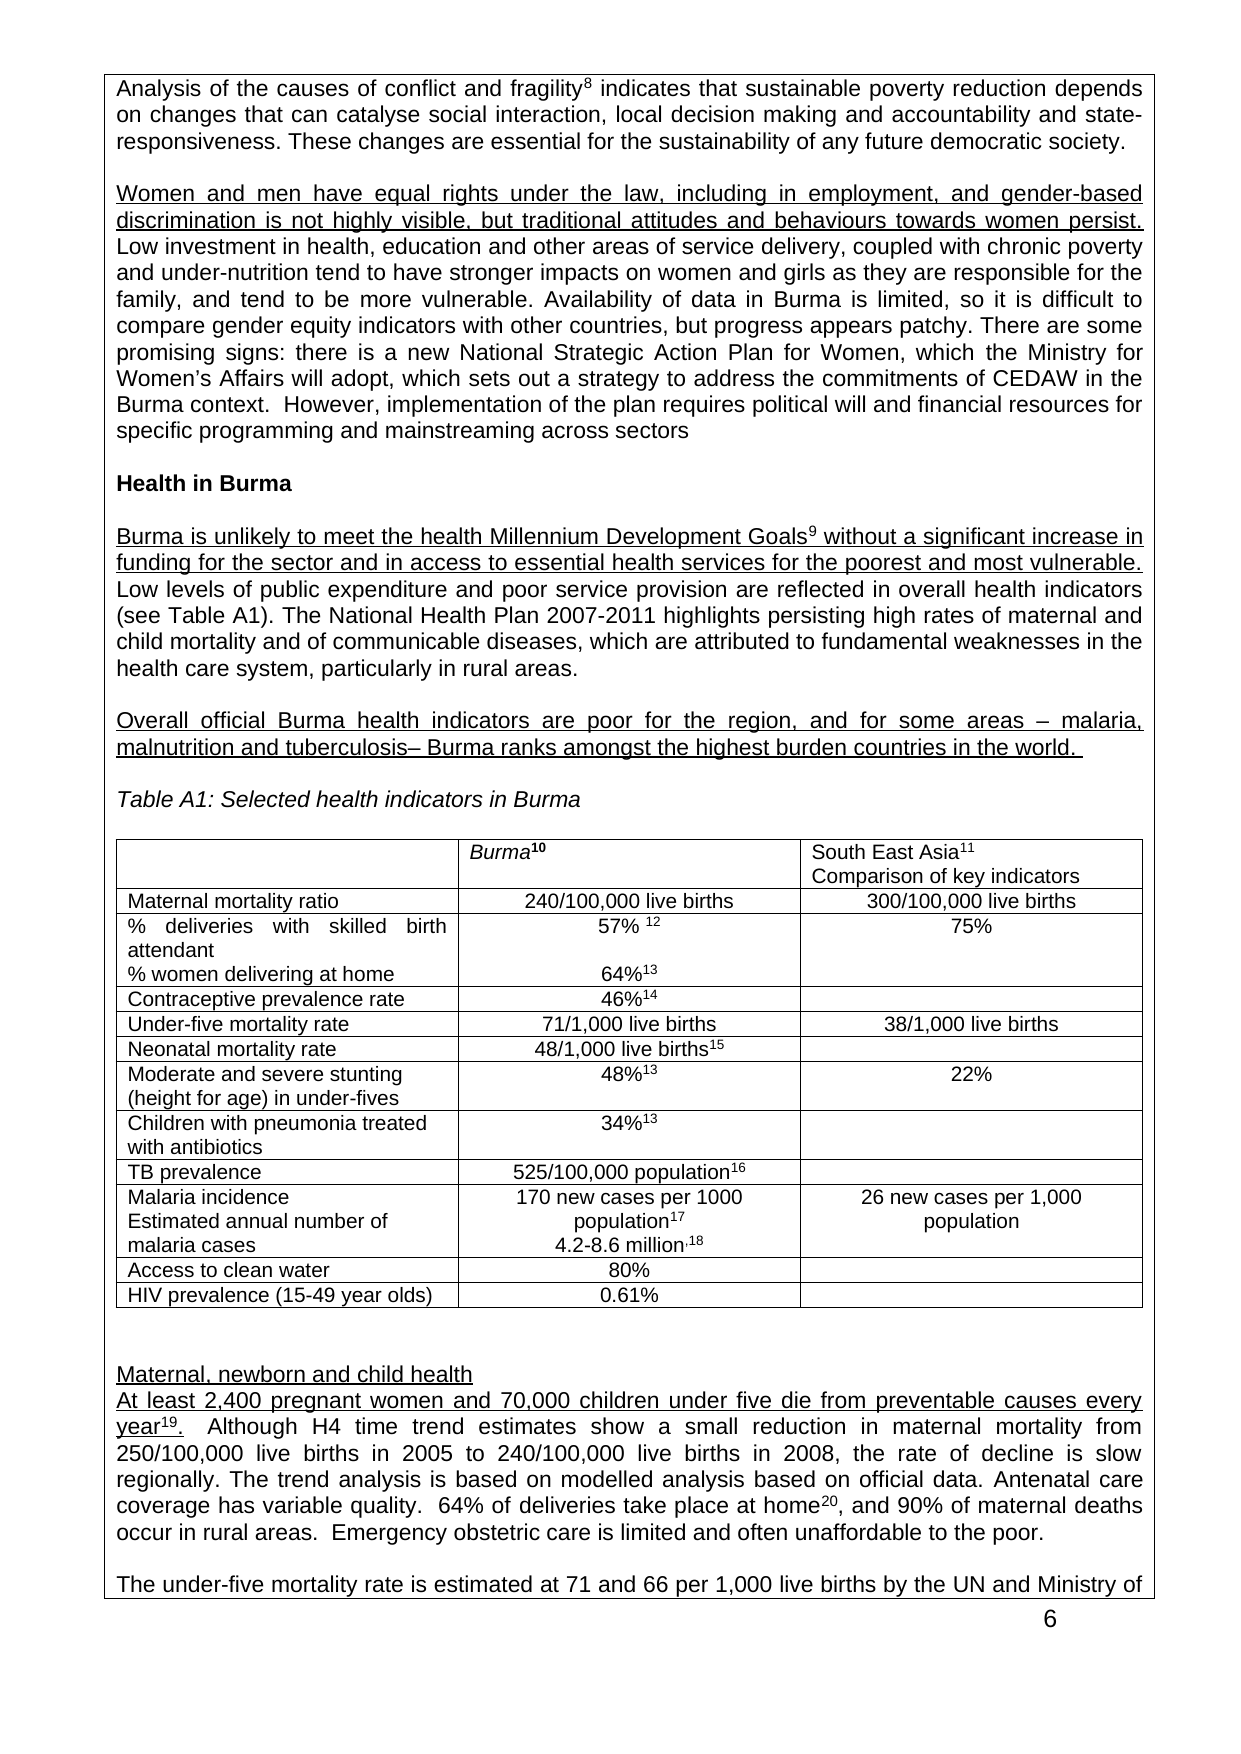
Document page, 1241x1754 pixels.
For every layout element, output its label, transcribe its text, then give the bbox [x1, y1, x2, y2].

table_cell 48%13 [459, 1062, 800, 1110]
table_cell Under-five mortality rate [117, 1012, 458, 1036]
table_cell TB prevalence [117, 1160, 458, 1184]
table_header [117, 840, 458, 888]
table_cell [801, 1111, 1142, 1159]
table_cell Malaria incidence Estimated annual number of malaria cases [117, 1185, 458, 1257]
table_cell 0.61% [459, 1283, 800, 1307]
table_cell [801, 1037, 1142, 1061]
table_cell 46% [459, 987, 800, 1011]
table_cell Neonatal mortality rate [117, 1037, 458, 1061]
table_cell Contraceptive prevalence rate [117, 987, 458, 1011]
table_cell Maternal mortality ratio [117, 889, 458, 913]
table_header Burma [459, 840, 800, 888]
table_cell [801, 1258, 1142, 1282]
table_cell 48/1,000 live births [459, 1037, 800, 1061]
table_cell [801, 1160, 1142, 1184]
table_cell 300/100,000 live births [801, 889, 1142, 913]
table_cell 525/100,000 population [459, 1160, 800, 1184]
table_cell 34%13 [459, 1111, 800, 1159]
table_cell 26 new cases per 1,000 population [801, 1185, 1142, 1257]
table_cell [801, 1283, 1142, 1307]
table_cell 240/100,000 live births [459, 889, 800, 913]
table_cell [801, 987, 1142, 1011]
table_cell Children with pneumonia treated with antibiotics [117, 1111, 458, 1159]
table_cell 57% 64% [459, 914, 800, 986]
table_header South East Asia Comparison of key indicators [801, 840, 1142, 888]
table_cell 80% [459, 1258, 800, 1282]
table_cell % deliveries with skilled birth attendant % women delivering at home [117, 914, 458, 986]
table_cell 38/1,000 live births [801, 1012, 1142, 1036]
table_header A. Context and need for a DFID intervention Country Context Burma is geographically and culturally diverse with an estimated population of 57.5 million people comprising 135 groups speaking over 100 languages and dialects. Ethnic groups comprise an estimated 35-40% of the population. Approximately 32% of the population live in urban areas. Despite its vast natural resources and rich potential Burma is one of the least developed countries in the world. The country ranks 132 among 169 nations on the UN Human Development Index and has a lower economic growth rate than all of its neighbouring countries. 25% of the population live below the poverty line, with 5% living in extreme poverty. Poverty incidence shows sharp inequities: Poverty is twice as high in rural areas (29%) than urban areas (15%), Poverty is highest in the rural areas of the ethnic states of Chin (80%), Rakhine (49%), Shan (39%) and Kachin (31%). 68% of all household expenditure is spent on food. More than one third of all households have insufficient money to cover basic food and non food needs. Prevalence of malnutrition is high (32%), and particularly so in Rakhine (53%) and Shan (48%). Levels of public expenditure are low and social sectors are critically under-funded. There has been no World Bank lending since 1987 and no IMF programme since 1981-1982. Overall development assistance is the second lowest per capita amongst low-income countries. Political Context Burma’s political settlement is fragile and excludes many groups in society. Burma was under military rule from 1962 to end 2010, with more than 60 years of internal conflict. As well as the political opposition, the aspirations of Burma’s ethnic minorities (30%-40% of the population) for a degree of local autonomy, control over their resources and recognition of their language and culture have gone largely unmet. Conflict is now confined to a few parts of the country, but the historical causes of conflict still have the potential to drive future fighting if they are not addressed. In conflict areas, fighting is accompanied by serious human rights abuses. Military rule has given a low priority (and few resources) to basic services over decades but there are signs that long term political change is underway. In 2010 elections brought new government and constitution which makes provisions for a degree of local decision-making in the 14 state and regional parliaments. Elections were not judged free and fair by the international community. However, Aung San Suu Kyi was released from house arrest in November 2010 and the NLD party contested bi-elections in April 2012, winning 42 out of 44 seats. A number of political prisoners have been released. There is cautious optimism on progress on reforms, and the international community is increasing its engagement significantly. Any lasting reform will require settlement of former ceasefires and the on-going conflict along Burma’s borders. In Kachin and Rakhine States conflict has escalated in recent months. DFID’s increasing aid is provided within the parameters of European Union Council Decision (EUCD) on Burma, which imposes sanctions on the regime’s leaders, and restricts non-humanitarian aid to certain sectors. This Council Decision was suspended in April 2012. Donor assistance in Burma reflects the OECD Principles for Good International Engagement in Fragile States, which aim to build effective and responsive institutions capable to promote sustained development. Sustainable poverty reduction will require more than humanitarian aid. It requires respect for human rights, political reconciliation, more accountable government and sound economic policy-making. Analysis of the causes of conflict and fragility indicates that sustainable poverty reduction depends on changes that can catalyse social interaction, local decision making and accountability and state-responsiveness. These changes are essential for the sustainability of any future democratic society. Women and men have equal rights under the law, including in employment, and gender-based discrimination is not highly visible, but traditional attitudes and behaviours towards women persist. Low investment in health, education and other areas of service delivery, coupled with chronic poverty and under-nutrition tend to have stronger impacts on women and girls as they are responsible for the family, and tend to be more vulnerable. Availability of data in Burma is limited, so it is difficult to compare gender equity indicators with other countries, but progress appears patchy. There are some promising signs: there is a new National Strategic Action Plan for Women, which the Ministry for Women’s Affairs will adopt, which sets out a strategy to address the commitments of CEDAW in the Burma context. However, implementation of the plan requires political will and financial resources for specific programming and mainstreaming across sectors Health in Burma Burma is unlikely to meet the health Millennium Development Goals without a significant increase in funding for the sector and in access to essential health services for the poorest and most vulnerable. Low levels of public expenditure and poor service provision are reflected in overall health indicators (see Table A1). The National Health Plan 2007-2011 highlights persisting high rates of maternal and child mortality and of communicable diseases, which are attributed to fundamental weaknesses in the health care system, particularly in rural areas. Overall official Burma health indicators are poor for the region, and for some areas – malaria, malnutrition and tuberculosis– Burma ranks amongst the highest burden countries in the world. Table A1: Selected health indicators in Burma Maternal, newborn and child health At least 2,400 pregnant women and 70,000 children under five die from preventable causes every year. Although H4 time trend estimates show a small reduction in maternal mortality from 250/100,000 live births in 2005 to 240/100,000 live births in 2008, the rate of decline is slow regionally. The trend analysis is based on modelled analysis based on official data. Antenatal care coverage has variable quality. 64% of deliveries take place at home, and 90% of maternal deaths occur in rural areas. Emergency obstetric care is limited and often unaffordable to the poor. The under-five mortality rate is estimated at 71 and 66 per 1,000 live births by the UN and Ministry of Health respectively. The risk of neonatal death is higher in home deliveries in rural areas and in deliveries conducted by a volunteer auxiliary midwife or traditional birth attendants. The main causes of death in children under five are ARI, including pneumonia (28%), diarrhoea (18%), cerebral malaria (17%) and malaria (8%). Malnutrition is a contributing factor in a high proportion of deaths. Communicable diseases Among specific diseases, the leading causes of death and illness in Burma are TB, malaria and HIV/AIDS. The 2009-2010 national survey found that TB prevalence was up to three times higher than previously thought. Prevalence is estimated at 525 TB cases per 100,000 population, although in parts of the major cities (Rangoon and Mandalay) prevalence is estimated to be over 1000 per 100,000 (1%) of the population. No country has experienced such a drastic upward revision in TB estimates in a decade. Multi-drug resistant TB (MDR-TB) is also a concern. Malaria is a major cause of death and illness in adults and children. Estimates of the number of cases of malaria range from 4.2 million to 8.6 million a year, and 76% of the population lives in malaria-endemic areas. The emergence of artemisinin-resistant malaria on the country’s eastern borders is threat to global malaria control. Experts agree that there is a limited window of opportunity to contain resistant parasites before they spread to areas of higher transmission. The urgency is increased by the fact that no other antimalarial medicines are currently available that offer the same level of efficacy and tolerability as artemisinin combination therapy (ACTs). A comprehensive national response strategy, the Myanmar Artemisinin Resistance Containment Framework (MARC), in line with the WHO Global Plan for Artemisinin Resistance Containment, was launched in March 2011. HIV is concentrated among most-at-risk groups, with overall prevalence of 0.6% of the adult population. Prevalence is estimated at 11% in female sex workers, 11% in men who have sex with men, and 28% in people who inject drugs. Only 20% of those in need receive antiretroviral treatment. Health sector policy context The national policy framework in the sector is relatively well developed. The National Health Policy outlines a primary health care approach, producing sufficient human resources for health, expanding health services not only to rural but also to border areas, and augmenting the role of the private sector and NGOs in delivery of health care. Rural health is also an emerging policy priority. The GoB has recently announced commitments to the Global Strategy for Women and Children’s Health to 2015 including: 80% antenatal care coverage; 80% of births attended by a skilled attendant; 70% access to emergency obstetric care; and 80% coverage for prevention of mother-to-child transmission of HIV and integration within MCH care. GoB has committed to universal childhood immunisation coverage, increased coverage of newborn care, increased contraception prevalence to 50%, and improve the midwife to population ratio from 1:5,000 to 1:4,000, Institutional context The MOH is organised at three levels: central, 7 regions and 7 states, and 66 districts and 325 townships. Health Committees at each level support collaboration and coordination. Decentralisation is currently under consideration. Township health administrations serve a population of 100,000-300,000 and are headed by a Township Medical Officer. In rural areas, Township Health Departments oversee 1-3 Station Hospitals and 4-5 Rural Health Centres. Each Rural Health Centre has 4-7 sub-centres and outreach centres. Sub-centres are staffed by a midwife and a public health supervisor, while community level services are provided by volunteer community health workers and auxiliary midwives. Economic and social context of the sector Burma has one of the lowest levels of spending on health in Asia and the second lowest per capita aid expenditure amongst low-income countries. There are significant inequalities in health status and access to quality health care, especially in rural and hard-to-reach areas and among the most vulnerable populations. Many areas of the country are poorly served by health services, hindered by geographical remoteness and conflict. Immunisation rates are low in geographically inaccessible and conflict affected areas, among the urban poor, and the socially and economically marginalised. Gaps exist between the poor and non-poor, urban and rural dwellers, and between ethnic regions with respect to health outcomes, nutritional status, health services, antenatal care and skilled attendance at birth. Even where services are available, access for the poorest is limited by financial and other barriers. High out-of-pocket expenditure means that households bear the brunt of health financing. Serious illness or a medical emergency can lead to ‘catastrophic’ expenditure, resulting in or exacerbating household poverty. Equity in access to public services requires efforts to improve service coverage for hard to reach areas and populations. This will need to be in partnership with non-state actors who can help reach these vulnerable populations. Challenges of expanding coverage are considerable since non-state organisations are only permitted to work in geographic areas as per their MOUs with government. Private for profit providers are largely unregulated and not limited by MOU. Maternal and child health indicators underline that women and girls of reproductive age, and young children, are the most adversely affected by the lack of affordable, quality health services. There is a lack of gender analysis and gender-related health research on issues such as health-seeking behaviour and access to and quality of health care. Rights and accountability have been given little attention in the health sector in Burma. Health system challenges The health system in Burma faces limitations in each of the building blocks of strengthening, which undermine the delivery of basic health care. Key challenges are summarised below. Health financing The public health sector is critically under-funded constituting 0.2% of GDP and less than US$1. Overall per capita health expenditure, including donor support, public and out-of-pocket expenditure, is less than US$8 per year. International estimates for the cost of financing an essential package of health services range from US$12 to US$34 per capita per year. Out-of-pocket expenditure represents more than 80% of total health expenditure (see Figure 1), A 2007 survey found that out-of-pocket expenditure ranged from US$22 to US$90 per capita per annum. More than 90% of these households reported that they sought care from the private sector. Figure 1 Health Expenditure by Source of Fund 2002-2007 (MMK million) Cost sharing in public health services and patient costs of reaching these services accounts for a significant proportion of out-of-pocket expenditure. Informal payments in public health facilities and income generation from out-of-hours private practice are reported. This may result in a bias in health care provision by township health staff towards curative care. Health planning and management The situation analysis in the National Health Plan highlights the need to strengthen the management role of the township health team and for better coordination and integration of services, including stronger partnerships between the public and private sectors. A multiplicity of programmes and projects, with separate planning, management and monitoring arrangements, contributes to inefficiencies and fragmentation in service delivery. There are few administrative staff to support the Township Medical Officer’s wider planning, management and coordination role. Health Workforce There is currently no strategic plan for human resources for health, although the GoB has committed to the development of a strategic plan for 2012-2015. According to WHO, 23 health care providers with midwifery skills are required for a population of 10,000 in order to achieve 80% coverage of skilled delivery. In Burma, the corresponding figure is 14 health care providers per 10,000, with most being concentrated in urban areas, leaving rural areas severely underserved.. Between 1988 and 2007 the number of medical graduates doubled, but the number of midwives increased by only 11%. Most midwives have to wait 3-5 years for a government appointment due to the shortage of staff positions. A recent analysis of the workload of midwives found lack of clarity of functions, overload with administration and role confusion with other staff. In more remote, insecure and culturally diverse regions, midwives are difficult to retain, resulting in significant numbers of unfilled posts. Volunteer auxiliary midwives and community health workers play a critical role in provision of community level health care. Lack of consistency in types of cadres, training and incentives provided by different programmes and projects remains a challenge. Infrastructure, drugs and supplies The rural health centre and sub-centre health infrastructure is limited; with many facilities requiring upgrading and refurbishment. Between 1988 and 2007, there was a 31.8% increase in the number of hospitals but only a 10.2% increase in the number of rural health centres. The public sector budget for pharmaceuticals was less than US$2m in 2007. Most of the drugs and supplies available in the public sector are procured by donor-funded programmes. Consequently, most donor-funded programmes use parallel warehousing and distribution mechanisms. Health information Accurate population data is not available and there is no Demographic Health Survey. Health data is inconsistent, with variations in estimates for key indicators. E.g. estimates of the annual number of cases of malaria vary from 0.5 million; to 4.2 million, to 8 million cases17. Official and UN statistics of key indicators are based on national surveys, which may omit parts of the country affected by conflict, and datasets are not available for external validation. The National Health Plan notes the lack of quality data and the under-utilisation of health research. There are gaps in evidence, and there has been limited systematic analysis of cost-effectiveness or service delivery costing. Leadership and Governance Stewardship of the health sector is limited. Users of public health services have little influence on decisions about health care. Finding ways to improve the responsiveness of health services, through rights-based approaches and improving accountability is a challenge in Burma. Regulation, accreditation and quality assurance are critical to enable the poorest to benefit from good quality services delivered by non-state providers. The MOH and decentralised health authorities require support to develop the capacity to oversee the provision of services by non-state providers. Other actors in the health sector UN agencies There are 13 UN agencies in Burma, supporting projects that address MNCH, HIV, TB and malaria as well as supporting the MOH on policy development and implementation. UN agencies channel funds through the government and through international and local NGOs for service delivery. UNOPS is currently the Fund Manager for the 3DF and the JIMNCH. Civil society organisations Since the mid-1990s, the GoB has allowed a growing number of international NGOs to work in the country, including in some sensitive border areas. In the health sector, the areas of operation and scope of work of NGOs must be agreed in a MOU with the MOH. Some NGOs, and many CBOs, provide health services to hard-to-reach areas and populations. Religious organisations have set up social welfare and development programmes serving local communities. These non-state actors have a long history of community-based work, have a sound understanding of the constraints and opportunities in each area and have built trust with local communities. Private sector The private sector is an important provider of health care. The private sector is estimated to account for 75-80% of ambulatory, 83% of diarrhoea, 90% of ARI, 20% of TB care. An estimated 7-10 million cases of malaria are treated by the private sector as compared to an estimated 0.5 million cases by the public sector and NGOs. A significant proportion of family planning services are delivered through private not-for-profit organisations such as PSI and MSI, working through private sector channels. The health sector in Burma has examples of international good practice in terms of representation and accountability of national coordination and oversight bodies. The Country Coordinating Mechanism (CCM) has been re-convened to provide oversight of the national strategies of HIV, TB and malaria. This is a unique coordination forum for this setting where elected representatives of people living positively with HIV sit alongside the representatives of Ministries of Health and Home Affairs, UN, donors and NGOs to agree policy direction for HIV, TB and malaria. Under the CCM, Technical and Strategic Groups (TSGs) have been set up for HIV, TB, malaria and MNCH. A separate National Health Sector Coordinating (NHSC) Steering Committee has been convened for HSS to focus is on the GAVI funded health systems strengthening project. Burma remains a difficult operating context. Requirements for MOUs, visas, and travel permissions influence coverage and scope of some programmes. Time for approval of official requirements can be lengthy. Permissions to operate need to be negotiated with officials at lower levels of government. A number of planned activities are postponed or cancelled due to these bureaucratic controls. Current health funding mechanisms and resources Until 2011 the largest contributor to health was the 3DF which contributed 30-50% of national targets and 10% of the overall needs to fight HIV/AIDS, TB and Malaria. This $138 million multi-donor fund (2007 to 2012) has shown that it is possible to deliver health aid effectively within the framework of the EU Council Decision on Burma. Programmes are implemented through UN agency support to the national programmes and public health system, and international and national NGOs. Since starting operations, 47 million condoms have been distributed to prevent HIV infection; 1.5 million people treated for malaria; 138,000 people identified with TB and life saving drugs provided each year to over 15,000 people living with HIV. DFID contributes £34 million ($56 million or 42%) to the 3DF. The success of the 3DF helped persuade the Global Fund for HIV, TB and Malaria to return to Burma in 2011 after a six year gap. Burma was awarded up to US$305 million over 5 years by the Global Fund Round 9 to support national programme responses to HIV, TB and malaria. In November 2011 the Global Fund announced that it was cancelling Round 11 and reducing by up to 25% the second phase budgets of existing grants due to lack of funding. Burma had been preparing a proposal for the round, and its cancellation represents a risk to protecting the modest gains in recent years and addressing new health threats. However, on 15th December 2011 the Global Fund released details of the Transitional Funding Mechanism for two years from 2012-2014 and Burma is identified as eligible. The CCM is currently preparing a case to (i) demonstrate where it can make efficiency gains or austerity measured to reprogram funds to priority areas (ii) make a case for the existing Round 9 grants and (iii) demonstrate needs for transitional funding for Burma, in particular to address artemisinin resistant malaria. This is discussed further in the Management Case, Risk section. GAVI is funding the main initiative to strengthen the health system in Burma. The $34 million HSS plans to cover 180 townships in hard-to-reach areas. The programme is based on a coordinated township assessment and plan, and funds are channelled to MOH through WHO. A new partnership to deliver essential health services at township level is beginning to address particularly hard-to-reach MDGs such as maternal mortality. Australia, Norway and the UK are funding the Joint Initiative on Maternal and Neonatal Child Health. These donors have committed US$12.8 million, which represents per capita per year expenditure of US$4.54. This 3-year initiative targets 5 townships in areas affected by Cyclone Nargis, providing an integrated package of MNCH services, including nutrition and immunisation, as well as responding to psychosocial needs and supporting emergency preparedness activities. Activities are based on joint assessments and township plans developed with service delivery partners and the Township Medical Officer. The JIMNCH is implemented through international organisations in partnership with township health services. The JIMNCH has piloted a minimum ‘service commissioning’ approach to funding. This standardisation of approach has allowed more detailed analysis of unit costs and standardisation of delivery. The UK contributes $8 million (£4.95 million or 62%) for the JIMNCH. Rationale for DFID investment DFID’s Business Plan and Structural Reform Plan 2011-2015 commits to honour the UK’s international commitments to achieve the MDGs. This includes embedding plans to take forward the promotion of choice for women over whether and when they have children and action to restrict the spread of major diseases like HIV/AIDS, tuberculosis and malaria. Two framework papers set out specific priorities for the UK. The Framework for Results for improving reproductive, maternal and newborn health details how DFID will double the number of maternal and newborn lives saved, and enable 10 million couples to access modern methods of family planning over the next five years. The UK’s Framework for Results on Malaria outlines the UK commitment to contribute to halving malaria deaths in at least ten high burden countries by 2014/15. Tackling maternal and child health, and major communicable diseases in Burma has strong strategic fit with DFID health priorities: Burma is one of five focus countries in Asia in the DFID Framework for Results for Maternal, Newborn and Reproductive Health. Burma’s overall health indicators are poor and there are sharp inequities in access by the poor to maternal and newborn services. Burma has been identified in the Malaria Framework for Results contributing to both strategic priorities, namely reducing mortality and morbidity in high burden countries and sustaining the gains into the future. Burma has the highest malaria burden in the region and is the main focus of DFID’s programme response to the emergence of artemisinin resistance amongst the countries in the front-line of containment efforts (Cambodia, Thailand, Vietnam and Burma). Improving reproductive, maternal and newborn health is one of the most cost-effective ways to empower women and has far-reaching returns for women, families, societies, economies and the environment. The Framework is an important way in which women and girls are being placed at the heart of the UK’s development assistance. The UK promotes investments in enabling people to increase their health assets and rights.11 Women’s and children’s health is recognized as a fundamental human right in treaties such as the International Covenant on Economic, Social and Cultural Rights, the Convention on the Elimination of All Forms of Discrimination against Women, and the Convention on the Rights of the Child. Improving access to health care helps tackle poverty. It enables poor families to spend more money on food, housing, education and activities that generate income. Preventing illness and disability saves billions of dollars in treatment and promotes productivity and economic growth. Healthy women work more productively, and stand to earn more throughout their lives. Addressing under-nutrition in pregnant women and children leads to an increase of up to 10% in an individual’s lifetime earnings. In contrast, poor sanitation leads to diarrhoea and parasitic diseases, which reduce productivity and prevent children attending school. 30 to 50% of Asia’s economic growth from 1965 to 1990 has been attributed to improvements in reproductive health and reductions in infant and child mortality and fertility rates. In many countries, every dollar spent on family planning saves at least four dollars that would otherwise be spent treating complications arising from unplanned pregnancies. Investing in health in Burma can help support peace building goals. In this complex context, health is perceived as a largely neutral area where it has been possible to support multi-stakeholder responses to issues. This builds bridges between different groups, systems and wider society. Well in advance of recent political changes, the government health sector has been increasingly prepared to work with civil society and adhere to international standards for aid, for examples: Accountability mechanisms such as the CCM for HIV, TB and malaria, and township coordination forums provide a platform to promote greater responsiveness and accountability of services. In Cyclone Nargis affected areas joint needs assessments and township health plans have been developed under the leadership of the Township Health Authorities in partnership with NGOs The new Government has committed to address health needs of poor and remote populations. The New Deal for engagement in fragile states agreed in Busan in 2011 highlights the need for international partners to harmonise with the national and local context, and avoid support for short-term results at the expense of medium to long-term sustainable results brought about by building capacity and systems. Experience in Burma’s health sector shows that assistance can move towards more sustainable results, and support more accountable and fair service delivery. The key priorities for DFID Burma are areas where change may be possible and where aid can be instrumental: the rural economy; civil society, and service delivery at a local level. DFID Burma programmes need to meet basic needs and maximise their contribution to longer-term changes that address the root causes of conflict and fragility. The DFID Burma Operational Plan (2011-2015) has a strong focus on girls and women, with targeted interventions to reduce maternal mortality. Feasibility of intervening DFID has a strong track record in health in Burma, as lead donor. DFID has played a key leadership role in the 3DF, responding to the emergence of drug resistant malaria and establishing the JIMNCH after Cyclone Nargis. A number of key lessons have been learned from working in the health sector since 2007: Aid can be delivered effectively, results achieved and vulnerable populations reached through increased and focused investment despite a challenging political and operating environment. Effective and functional governance arrangements can be established for joint donor support. The MOH is open to coordination with partners, and their ownership and leadership is critical. Effective national coordination structures, such as the CCM and TSGs led by the MOH, that are consistent with the principles of accountability and transparency can be established Some current programming approaches contribute to fragmentation in service delivery and uneven geographical coverage. More effective coordination between partners is critical. Joint assessment and planning of health needs and interventions is feasible at township level, as are complementary working relationships between the public sector and the non-public sector Partners need predictable, multi-year funding for sustainable support for interventions Involvement of the private sector in improving access to health care for the poor is feasible. Donor collaboration through the 3DF has supported the aid effectiveness principles to the extent possible and reflected the OECD DAC principles of engagement in fragile states. The 3DF has been supported through a pooled donor fund, involving seven donors, resulting in harmonised support aligned as far as possible with national strategies. It has facilitated the development of joint donor planning, implementation and reporting frameworks. It has enhanced health sector coordination, strengthened national plans and increased country leadership and ownership. [105, 75, 1154, 1598]
table_cell Access to clean water [117, 1258, 458, 1282]
table_cell 170 new cases per 1000 population 4.2-8.6 million, [459, 1185, 800, 1257]
table_cell 71/1,000 live births [459, 1012, 800, 1036]
table_cell Moderate and severe stunting (height for age) in under-fives [117, 1062, 458, 1110]
table_cell 75% [801, 914, 1142, 986]
table_cell HIV prevalence (15-49 year olds) [117, 1283, 458, 1307]
table_cell 22% [801, 1062, 1142, 1110]
